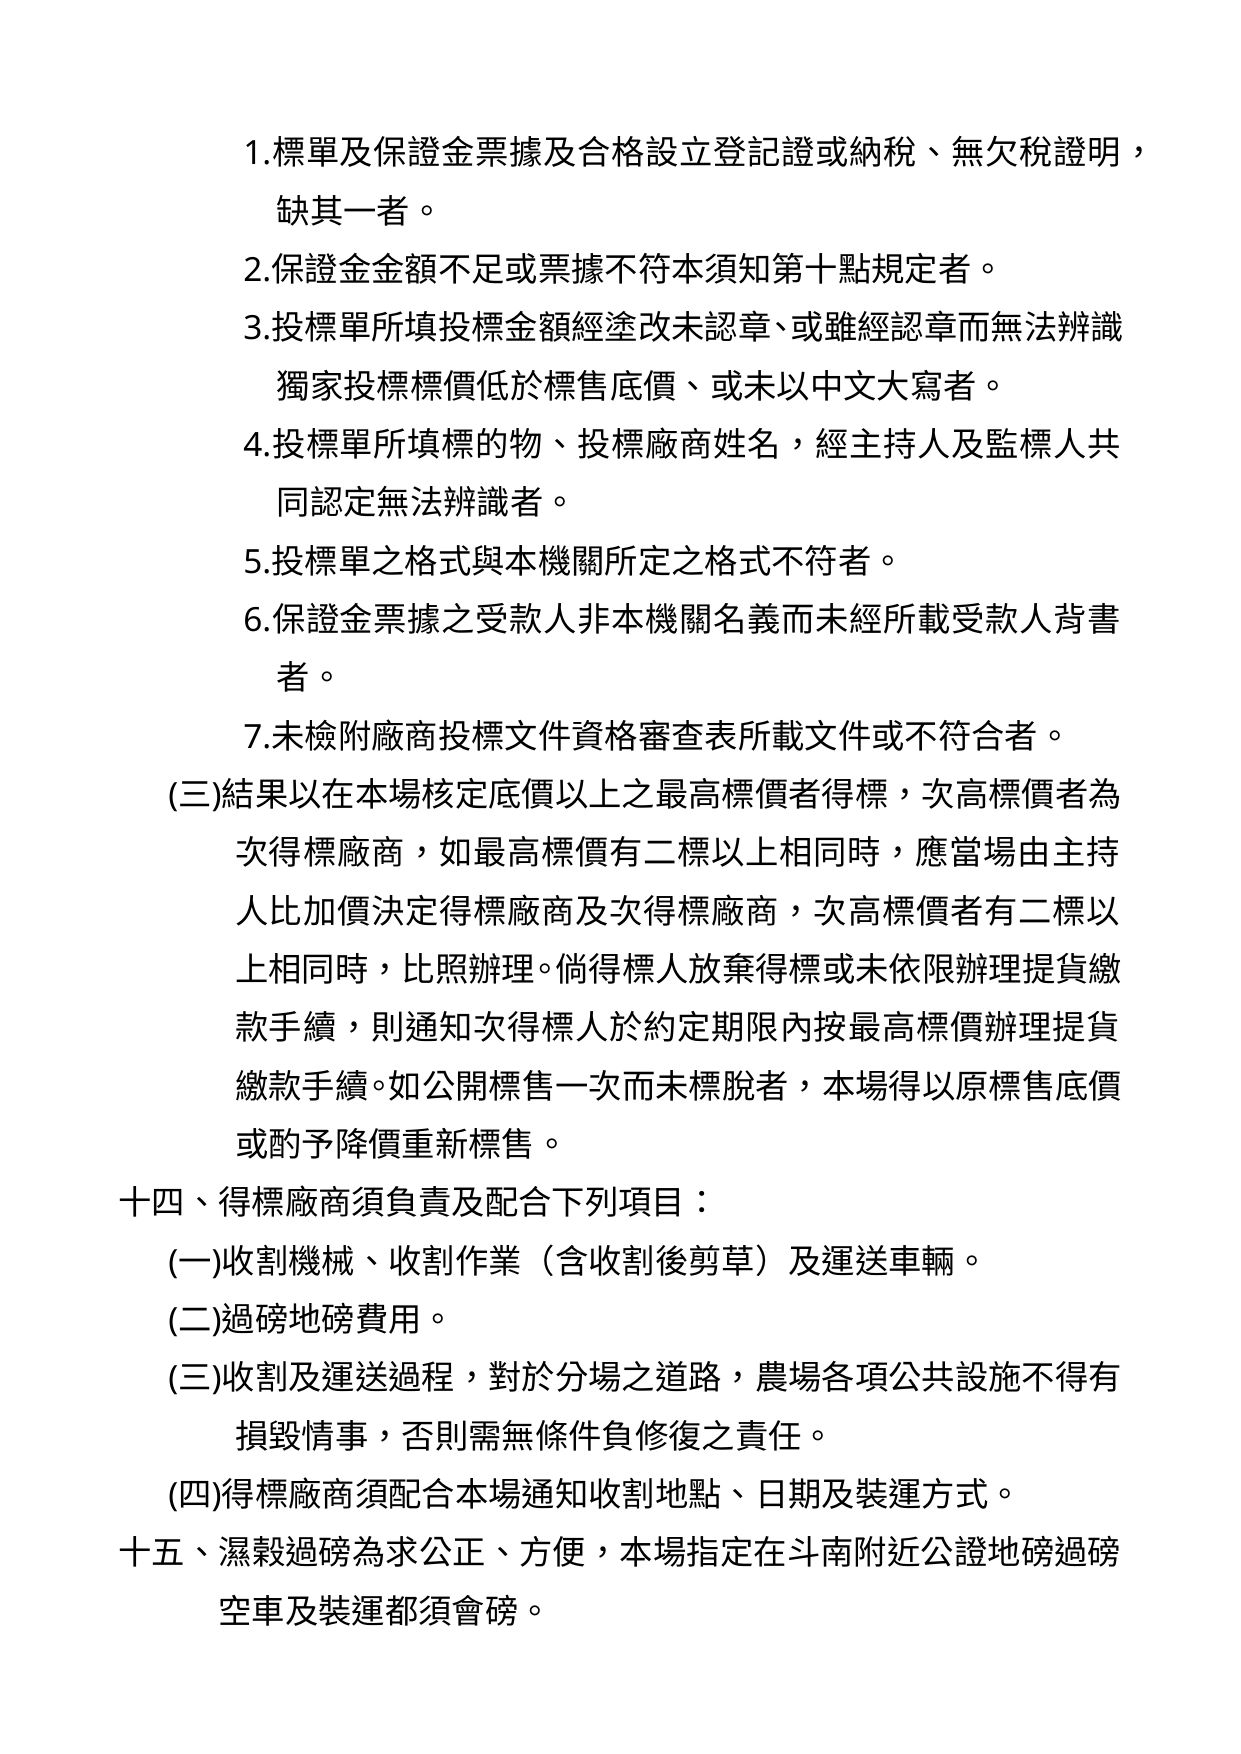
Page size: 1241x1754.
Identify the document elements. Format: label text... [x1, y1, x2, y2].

text 5.投標單之格式與本機關所定之格式不符者。 [243, 526, 1122, 585]
text (一)收割機械、收割作業（含收割後剪草）及運送車輛。 [168, 1226, 1122, 1285]
text 6.保證金票據之受款人非本機關名義而未經所載受款人背書者。 [243, 585, 1122, 701]
text (四)得標廠商須配合本場通知收割地點、日期及裝運方式。 [168, 1460, 1122, 1518]
text 2.保證金金額不足或票據不符本須知第十點規定者。 [243, 235, 1122, 293]
text 1.標單及保證金票據及合格設立登記證或納稅、無欠稅證明，缺其一者。 [243, 118, 1122, 235]
text (三)收割及運送過程，對於分場之道路，農場各項公共設施不得有損毀情事，否則需無條件負修復之責任。 [168, 1343, 1122, 1460]
text 3.投標單所填投標金額經塗改未認章、或雖經認章而無法辨識、獨家投標標價低於標售底價、或未以中文大寫者。 [243, 293, 1122, 410]
text 7.未檢附廠商投標文件資格審查表所載文件或不符合者。 [243, 701, 1122, 760]
text 4.投標單所填標的物、投標廠商姓名，經主持人及監標人共同認定無法辨識者。 [243, 410, 1122, 526]
text (二)過磅地磅費用。 [168, 1285, 1122, 1343]
text 十五、濕榖過磅為求公正、方便，本場指定在斗南附近公證地磅過磅，空車及裝運都須會磅。 [118, 1518, 1122, 1635]
text 十四、得標廠商須負責及配合下列項目： [118, 1168, 1122, 1226]
text (三)結果以在本場核定底價以上之最高標價者得標，次高標價者為次得標廠商，如最高標價有二標以上相同時，應當場由主持人比加價決定得標廠商及次得標廠商，次高標價者有二標以上相同時，比照辦理。倘得標人放棄得標或未依限辦理提貨繳款手續，則通知次得標人於約定期限內按最高標價辦理提貨繳款手續。如公開標售一次而未標脫者，本場得以原標售底價或酌予降價重新標售。 [168, 760, 1122, 1168]
